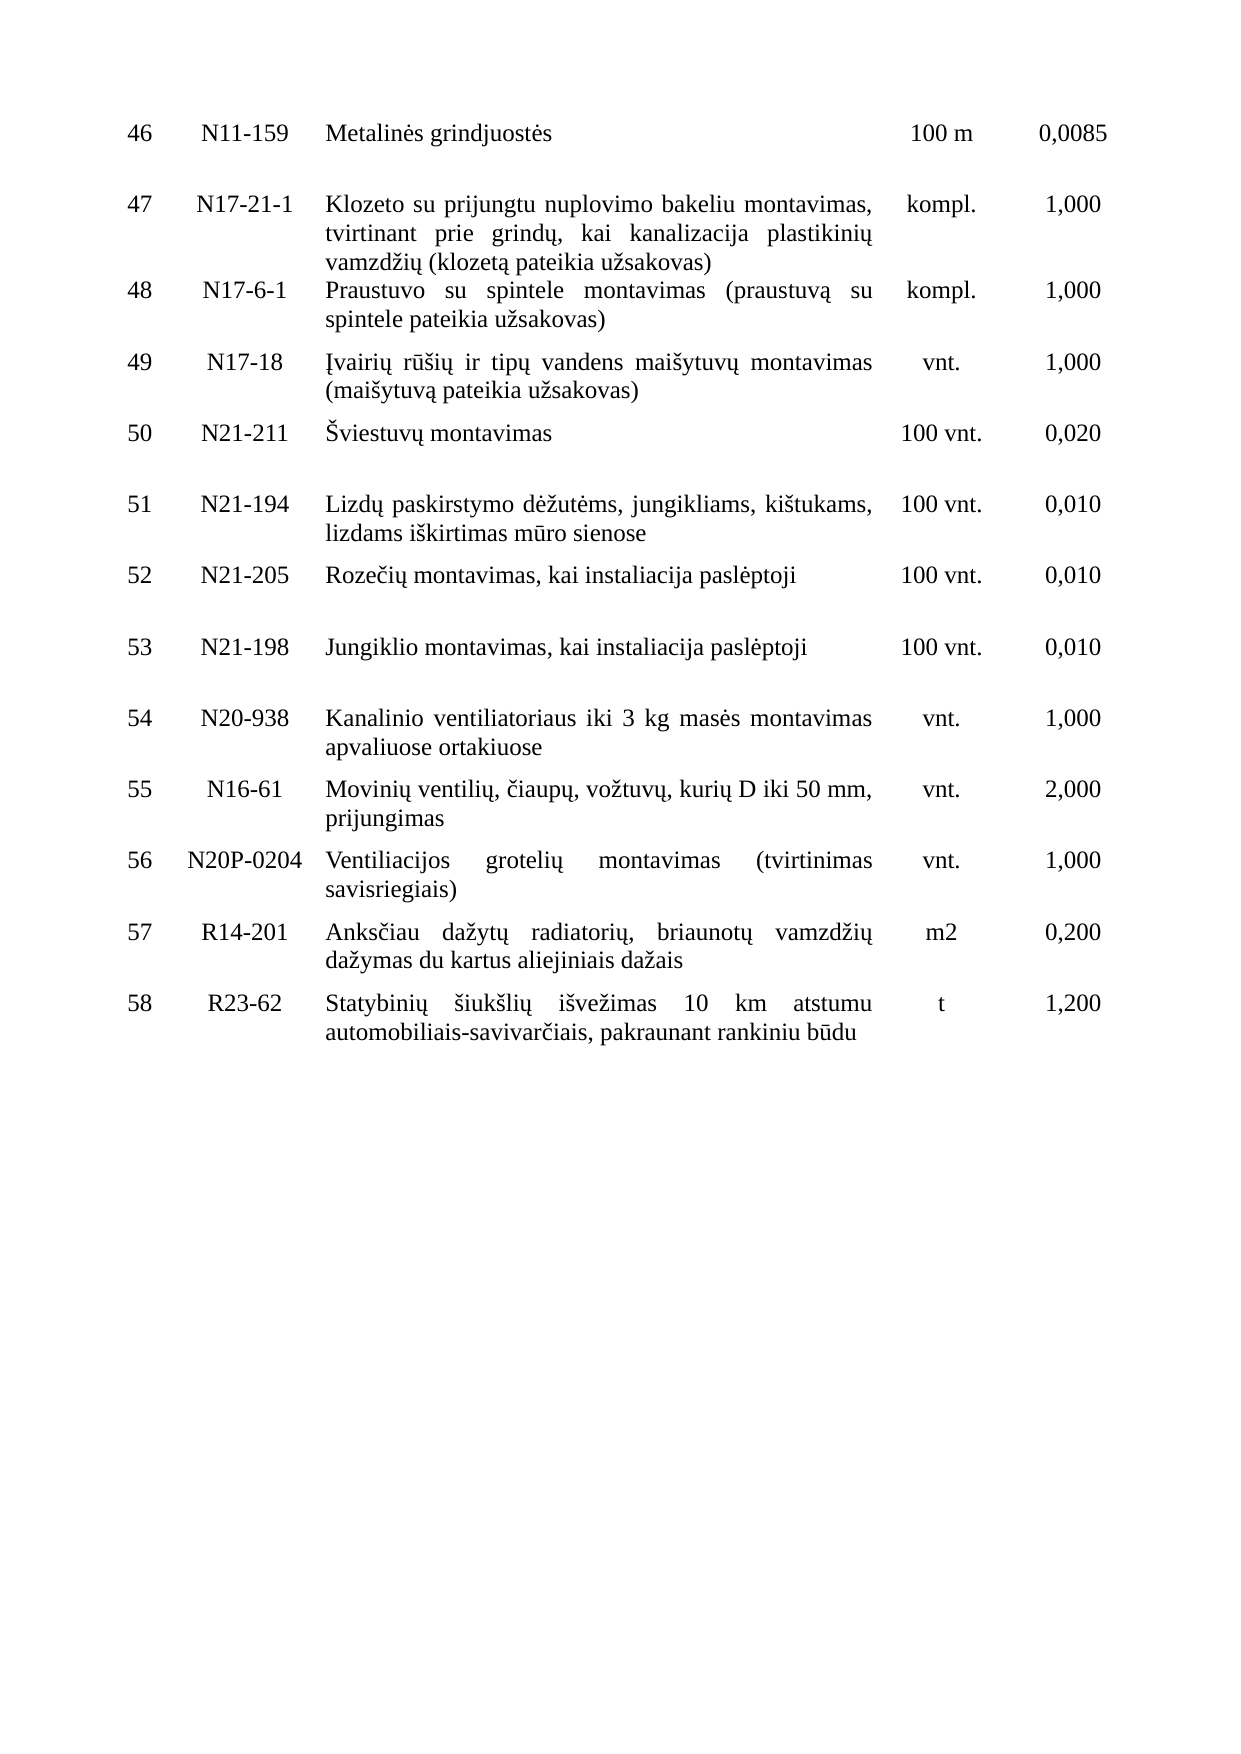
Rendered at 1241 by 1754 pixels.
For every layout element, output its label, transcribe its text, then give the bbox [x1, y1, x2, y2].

table_cell 1,000 [1007, 276, 1139, 347]
table_cell N21-211 [167, 418, 322, 489]
table_cell N17-18 [167, 347, 322, 418]
table_cell Praustuvo su spintele montavimas (praustuvą su spintele pateikia užsakovas) [322, 276, 876, 347]
table_cell 0,010 [1007, 632, 1139, 703]
table_cell Ventiliacijos grotelių montavimas (tvirtinimas savisriegiais) [322, 846, 876, 917]
table_cell N21-205 [167, 561, 322, 632]
table_cell vnt. [876, 347, 1007, 418]
table_cell 49 [112, 347, 167, 418]
table_cell 100 vnt. [876, 418, 1007, 489]
table_cell 0,020 [1007, 418, 1139, 489]
table_cell N16-61 [167, 774, 322, 846]
table_cell 50 [112, 418, 167, 489]
table_cell vnt. [876, 846, 1007, 917]
table_cell Lizdų paskirstymo dėžutėms, jungikliams, kištukams, lizdams iškirtimas mūro sienose [322, 489, 876, 561]
table_cell Statybinių šiukšlių išvežimas 10 km atstumu automobiliais-savivarčiais, pakraunant rankiniu būdu [322, 988, 876, 1059]
table_cell N17-21-1 [167, 189, 322, 276]
table_cell 0,0085 [1007, 118, 1139, 189]
table_cell 100 vnt. [876, 561, 1007, 632]
table_cell kompl. [876, 276, 1007, 347]
table_cell 51 [112, 489, 167, 561]
table_cell Šviestuvų montavimas [322, 418, 876, 489]
table_cell Movinių ventilių, čiaupų, vožtuvų, kurių D iki 50 mm, prijungimas [322, 774, 876, 846]
table_cell R14-201 [167, 917, 322, 988]
table_cell 58 [112, 988, 167, 1059]
table_cell 52 [112, 561, 167, 632]
table_cell m2 [876, 917, 1007, 988]
table_cell 1,000 [1007, 347, 1139, 418]
table_cell N21-194 [167, 489, 322, 561]
table_cell 2,000 [1007, 774, 1139, 846]
table_cell 0,010 [1007, 489, 1139, 561]
table_cell Įvairių rūšių ir tipų vandens maišytuvų montavimas (maišytuvą pateikia užsakovas) [322, 347, 876, 418]
table_cell Jungiklio montavimas, kai instaliacija paslėptoji [322, 632, 876, 703]
table_cell 0,200 [1007, 917, 1139, 988]
table_cell vnt. [876, 703, 1007, 774]
table_cell t [876, 988, 1007, 1059]
table_cell N17-6-1 [167, 276, 322, 347]
table_cell R23-62 [167, 988, 322, 1059]
table_cell 48 [112, 276, 167, 347]
table_cell 100 m [876, 118, 1007, 189]
table_cell Rozečių montavimas, kai instaliacija paslėptoji [322, 561, 876, 632]
table_cell Klozeto su prijungtu nuplovimo bakeliu montavimas, tvirtinant prie grindų, kai kanalizacija plastikinių vamzdžių (klozetą pateikia užsakovas) [322, 189, 876, 276]
table_cell vnt. [876, 774, 1007, 846]
table_cell 53 [112, 632, 167, 703]
table_cell N20-938 [167, 703, 322, 774]
table_cell Anksčiau dažytų radiatorių, briaunotų vamzdžių dažymas du kartus aliejiniais dažais [322, 917, 876, 988]
table_cell 0,010 [1007, 561, 1139, 632]
table_cell N11-159 [167, 118, 322, 189]
table_cell kompl. [876, 189, 1007, 276]
table_cell 100 vnt. [876, 632, 1007, 703]
table_cell 1,000 [1007, 846, 1139, 917]
table_cell Kanalinio ventiliatoriaus iki 3 kg masės montavimas apvaliuose ortakiuose [322, 703, 876, 774]
table_cell 1,200 [1007, 988, 1139, 1059]
table_cell 46 [112, 118, 167, 189]
table_cell N20P-0204 [167, 846, 322, 917]
table_cell 1,000 [1007, 703, 1139, 774]
table_cell 1,000 [1007, 189, 1139, 276]
table_cell 57 [112, 917, 167, 988]
table_cell 56 [112, 846, 167, 917]
table_cell Metalinės grindjuostės [322, 118, 876, 189]
table_cell 55 [112, 774, 167, 846]
table_cell 100 vnt. [876, 489, 1007, 561]
table_cell N21-198 [167, 632, 322, 703]
table_cell 54 [112, 703, 167, 774]
table_cell 47 [112, 189, 167, 276]
